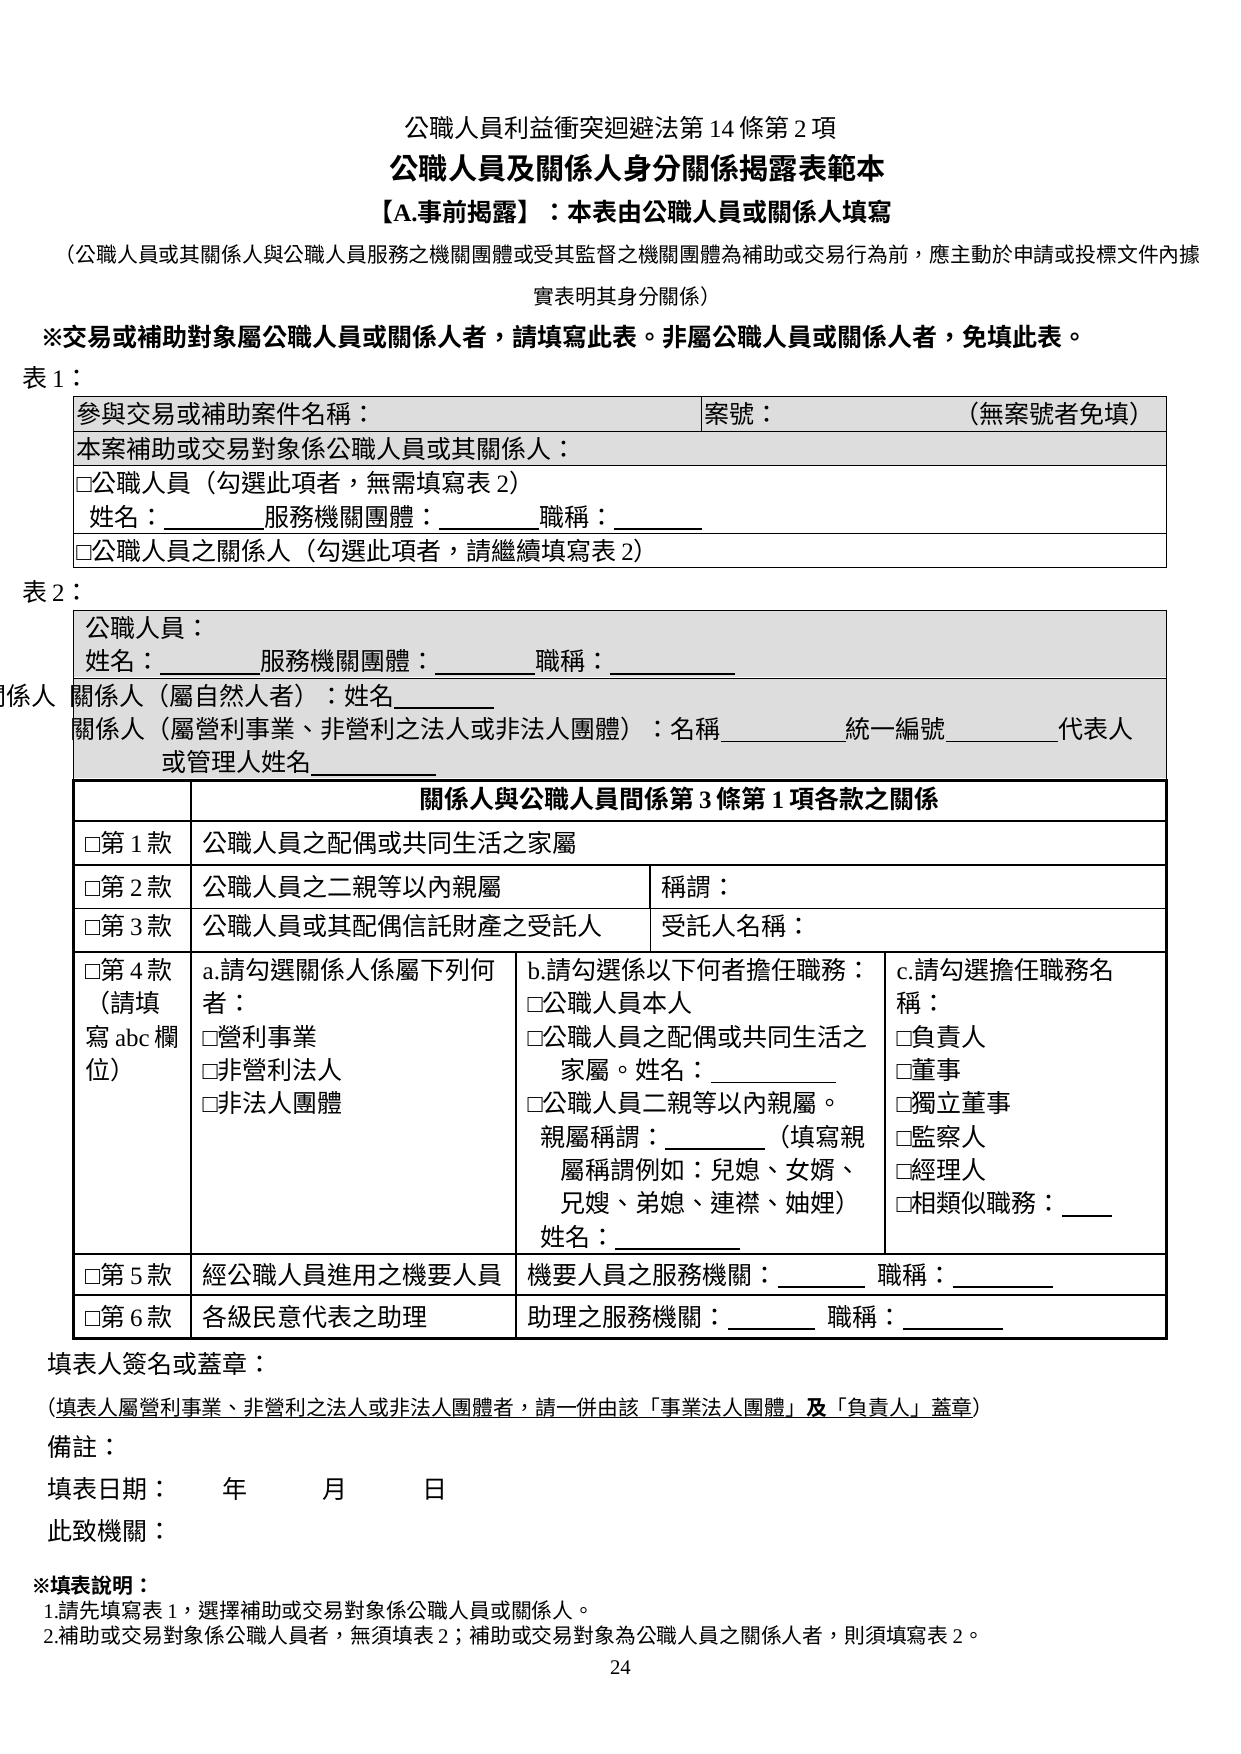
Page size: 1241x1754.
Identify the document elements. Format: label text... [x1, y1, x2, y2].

text （填表人屬營利事業、非營利之法人或非法人團體者，請一併由該「事業法人團體」及「負責人」蓋章） [35, 1382, 1223, 1423]
table_cell □第5款 [75, 1255, 190, 1294]
table_cell 經公職人員進用之機要人員 [192, 1255, 515, 1294]
table_cell 公職人員之二親等以內親屬 [192, 866, 649, 907]
text 填表日期： 年 月 日 [47, 1465, 1134, 1507]
table_cell 本案補助或交易對象係公職人員或其關係人： [74, 432, 1166, 465]
text （公職人員或其關係人與公職人員服務之機關團體或受其監督之機關團體為補助或交易行為前，應主動於申請或投標文件內據實表明其身分關係） [47, 229, 1208, 313]
table_header 案號： （無案號者免填） [702, 397, 1166, 431]
table_cell b.請勾選係以下何者擔任職務： □公職人員本人 □公職人員之配偶或共同生活之家屬。姓名： □公職人員二親等以內親屬。 親屬稱謂： （填寫親屬稱謂例如：兒媳、女婿、兄嫂、弟媳、連襟、妯娌） 姓名： [517, 953, 884, 1253]
table_header 參與交易或補助案件名稱： [74, 397, 701, 431]
text 備註： [47, 1423, 1134, 1465]
table_cell 關係人 關係人（屬自然人者）：姓名 關係人（屬營利事業、非營利之法人或非法人團體）：名稱 統一編號 代表人或管理人姓名 [74, 679, 1166, 778]
table_cell 助理之服務機關： 職稱： [517, 1296, 1165, 1337]
text ※交易或補助對象屬公職人員或關係人者，請填寫此表。非屬公職人員或關係人者，免填此表。 [42, 313, 1208, 354]
text 填表人簽名或蓋章： [47, 1340, 1134, 1382]
text 1.請先填寫表1，選擇補助或交易對象係公職人員或關係人。 [33, 1598, 1228, 1623]
table_cell 公職人員之配偶或共同生活之家屬 [192, 822, 1165, 864]
table_cell 各級民意代表之助理 [192, 1296, 515, 1337]
text 2.補助或交易對象係公職人員者，無須填表2；補助或交易對象為公職人員之關係人者，則須填寫表2。 [33, 1623, 1228, 1648]
text 公職人員及關係人身分關係揭露表範本 [3, 146, 1240, 188]
table_cell □第4款 （請填寫abc欄位） [75, 953, 190, 1253]
table_cell c.請勾選擔任職務名稱： □負責人 □董事 □獨立董事 □監察人 □經理人 □相類似職務： [886, 953, 1165, 1253]
text 公職人員利益衝突迴避法第14條第2項 [106, 100, 1134, 146]
table_cell 關係人與公職人員間係第3條第1項各款之關係 [192, 782, 1165, 820]
table_cell 機要人員之服務機關： 職稱： [517, 1255, 1165, 1294]
table_cell a.請勾選關係人係屬下列何者： □營利事業 □非營利法人 □非法人團體 [192, 953, 515, 1253]
text 【A.事前揭露】：本表由公職人員或關係人填寫 [3, 188, 1240, 229]
table_cell □第1款 [75, 822, 190, 864]
table_header 公職人員： 姓名： 服務機關團體： 職稱： [74, 611, 1166, 677]
text ※填表說明： [33, 1573, 1134, 1598]
text 表2： [3, 568, 1134, 610]
table_cell [75, 782, 190, 820]
table_cell □公職人員（勾選此項者，無需填寫表2） 姓名： 服務機關團體： 職稱： [74, 466, 1166, 533]
table_cell 受託人名稱： [651, 909, 1165, 951]
text 表1： [3, 354, 1213, 396]
table_cell 稱謂： [651, 866, 1165, 907]
table_cell □第2款 [75, 866, 190, 907]
table_cell □第6款 [75, 1296, 190, 1337]
table_cell □第3款 [75, 909, 190, 951]
text 此致機關： [47, 1507, 1134, 1548]
table_cell 公職人員或其配偶信託財產之受託人 [192, 909, 650, 951]
table_cell □公職人員之關係人（勾選此項者，請繼續填寫表2） [74, 534, 1166, 567]
